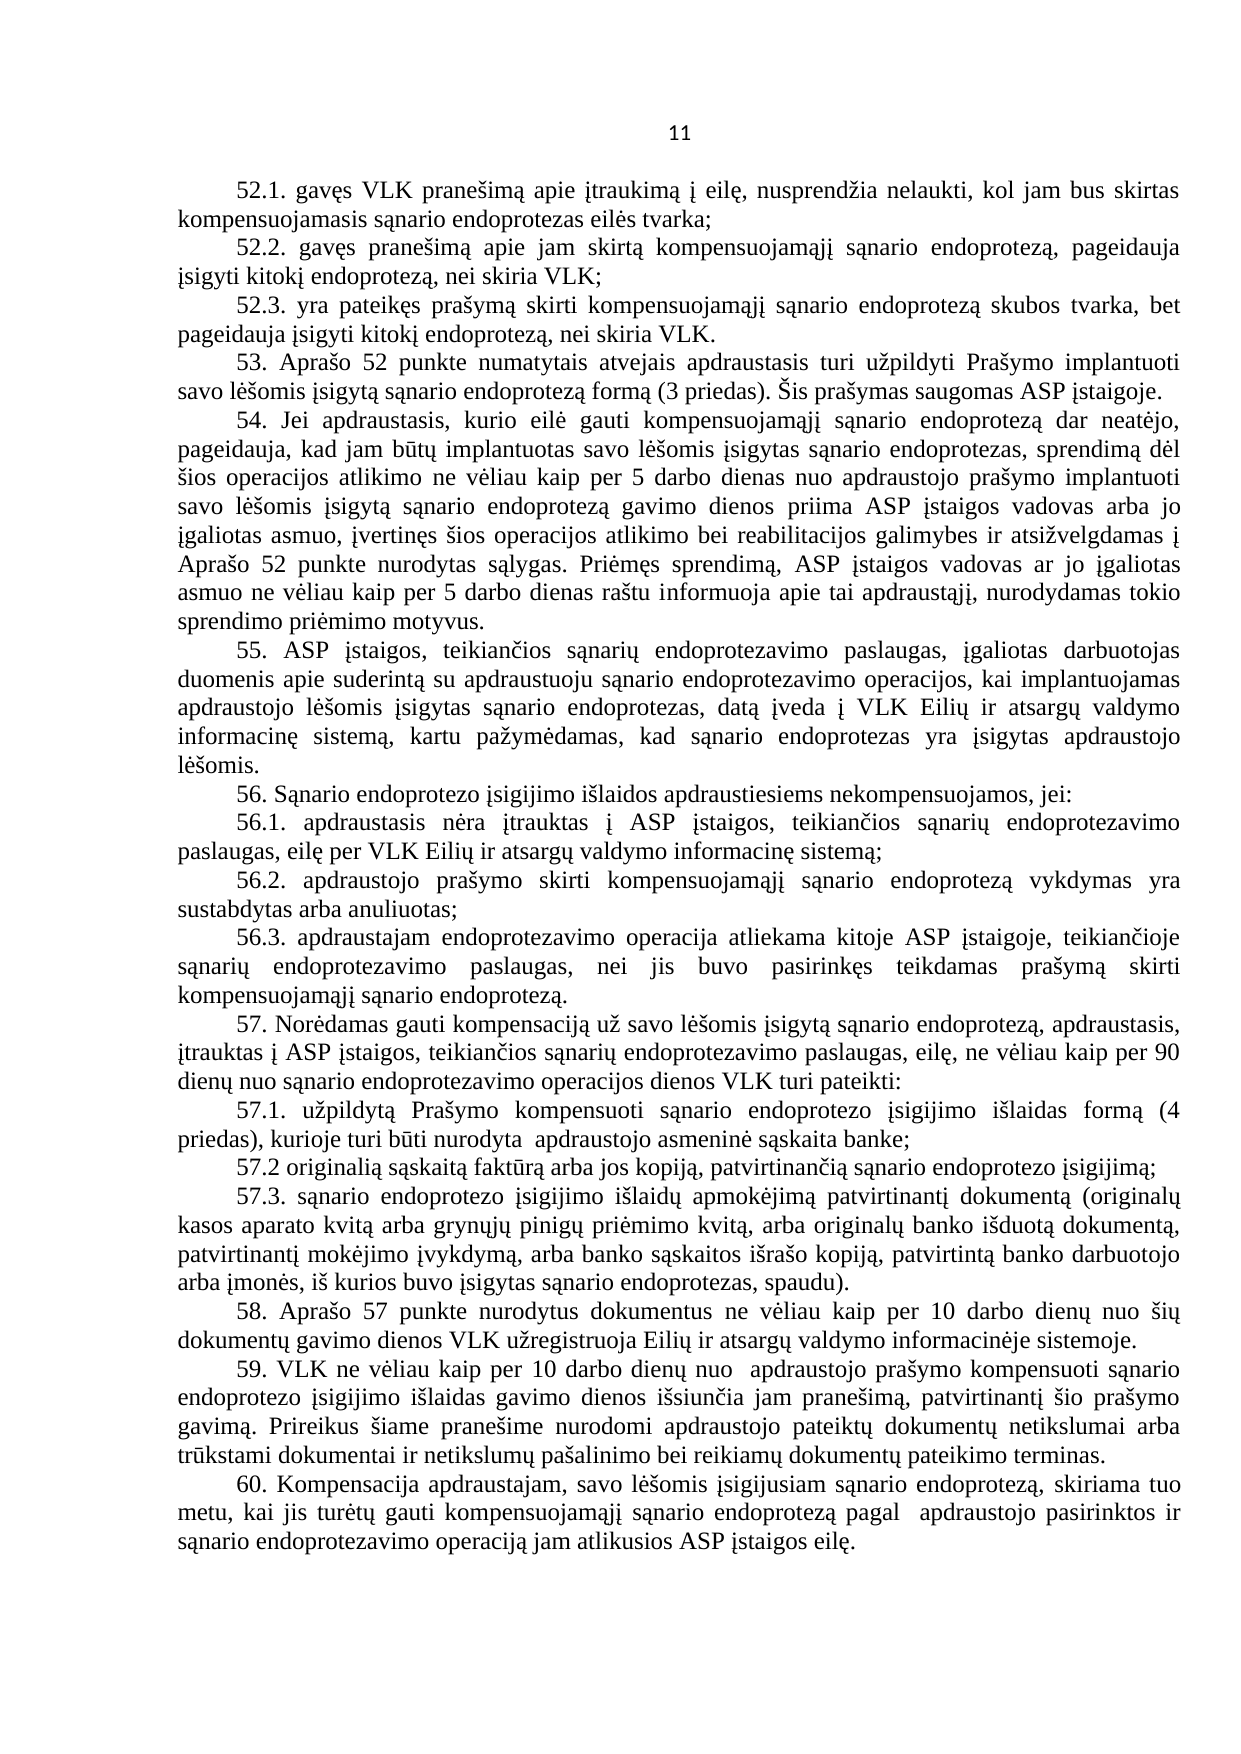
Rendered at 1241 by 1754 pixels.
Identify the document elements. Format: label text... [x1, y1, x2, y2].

text 56.2. apdraustojo prašymo skirti kompensuojamąjį sąnario endoprotezą vykdymas yra sustabdytas arba anuliuotas; [177, 865, 1181, 922]
text 57.1. užpildytą Prašymo kompensuoti sąnario endoprotezo įsigijimo išlaidas formą (4 priedas), kurioje turi būti nurodyta apdraustojo asmeninė sąskaita banke; [177, 1095, 1181, 1152]
text 56.1. apdraustasis nėra įtrauktas į ASP įstaigos, teikiančios sąnarių endoprotezavimo paslaugas, eilę per VLK Eilių ir atsargų valdymo informacinę sistemą; [177, 807, 1181, 865]
text 59. VLK ne vėliau kaip per 10 darbo dienų nuo apdraustojo prašymo kompensuoti sąnario endoprotezo įsigijimo išlaidas gavimo dienos išsiunčia jam pranešimą, patvirtinantį šio prašymo gavimą. Prireikus šiame pranešime nurodomi apdraustojo pateiktų dokumentų netikslumai arba trūkstami dokumentai ir netikslumų pašalinimo bei reikiamų dokumentų pateikimo terminas. [177, 1354, 1181, 1469]
text 52.1. gavęs VLK pranešimą apie įtraukimą į eilę, nusprendžia nelaukti, kol jam bus skirtas kompensuojamasis sąnario endoprotezas eilės tvarka; [177, 175, 1181, 232]
text 52.2. gavęs pranešimą apie jam skirtą kompensuojamąjį sąnario endoprotezą, pageidauja įsigyti kitokį endoprotezą, nei skiria VLK; [177, 232, 1181, 290]
text 53. Aprašo 52 punkte numatytais atvejais apdraustasis turi užpildyti Prašymo implantuoti savo lėšomis įsigytą sąnario endoprotezą formą (3 priedas). Šis prašymas saugomas ASP įstaigoje. [177, 347, 1181, 405]
text 57.2 originalią sąskaitą faktūrą arba jos kopiją, patvirtinančią sąnario endoprotezo įsigijimą; [177, 1152, 1181, 1181]
text 60. Kompensacija apdraustajam, savo lėšomis įsigijusiam sąnario endoprotezą, skiriama tuo metu, kai jis turėtų gauti kompensuojamąjį sąnario endoprotezą pagal apdraustojo pasirinktos ir sąnario endoprotezavimo operaciją jam atlikusios ASP įstaigos eilę. [177, 1469, 1181, 1555]
text 54. Jei apdraustasis, kurio eilė gauti kompensuojamąjį sąnario endoprotezą dar neatėjo, pageidauja, kad jam būtų implantuotas savo lėšomis įsigytas sąnario endoprotezas, sprendimą dėl šios operacijos atlikimo ne vėliau kaip per 5 darbo dienas nuo apdraustojo prašymo implantuoti savo lėšomis įsigytą sąnario endoprotezą gavimo dienos priima ASP įstaigos vadovas arba jo įgaliotas asmuo, įvertinęs šios operacijos atlikimo bei reabilitacijos galimybes ir atsižvelgdamas į Aprašo 52 punkte nurodytas sąlygas. Priėmęs sprendimą, ASP įstaigos vadovas ar jo įgaliotas asmuo ne vėliau kaip per 5 darbo dienas raštu informuoja apie tai apdraustąjį, nurodydamas tokio sprendimo priėmimo motyvus. [177, 405, 1181, 635]
text 57. Norėdamas gauti kompensaciją už savo lėšomis įsigytą sąnario endoprotezą, apdraustasis, įtrauktas į ASP įstaigos, teikiančios sąnarių endoprotezavimo paslaugas, eilę, ne vėliau kaip per 90 dienų nuo sąnario endoprotezavimo operacijos dienos VLK turi pateikti: [177, 1009, 1181, 1095]
text 52.3. yra pateikęs prašymą skirti kompensuojamąjį sąnario endoprotezą skubos tvarka, bet pageidauja įsigyti kitokį endoprotezą, nei skiria VLK. [177, 290, 1181, 347]
text 58. Aprašo 57 punkte nurodytus dokumentus ne vėliau kaip per 10 darbo dienų nuo šių dokumentų gavimo dienos VLK užregistruoja Eilių ir atsargų valdymo informacinėje sistemoje. [177, 1296, 1181, 1354]
text 56. Sąnario endoprotezo įsigijimo išlaidos apdraustiesiems nekompensuojamos, jei: [177, 779, 1181, 807]
text 55. ASP įstaigos, teikiančios sąnarių endoprotezavimo paslaugas, įgaliotas darbuotojas duomenis apie suderintą su apdraustuoju sąnario endoprotezavimo operacijos, kai implantuojamas apdraustojo lėšomis įsigytas sąnario endoprotezas, datą įveda į VLK Eilių ir atsargų valdymo informacinę sistemą, kartu pažymėdamas, kad sąnario endoprotezas yra įsigytas apdraustojo lėšomis. [177, 635, 1181, 779]
text 57.3. sąnario endoprotezo įsigijimo išlaidų apmokėjimą patvirtinantį dokumentą (originalų kasos aparato kvitą arba grynųjų pinigų priėmimo kvitą, arba originalų banko išduotą dokumentą, patvirtinantį mokėjimo įvykdymą, arba banko sąskaitos išrašo kopiją, patvirtintą banko darbuotojo arba įmonės, iš kurios buvo įsigytas sąnario endoprotezas, spaudu). [177, 1181, 1181, 1296]
text 56.3. apdraustajam endoprotezavimo operacija atliekama kitoje ASP įstaigoje, teikiančioje sąnarių endoprotezavimo paslaugas, nei jis buvo pasirinkęs teikdamas prašymą skirti kompensuojamąjį sąnario endoprotezą. [177, 922, 1181, 1009]
